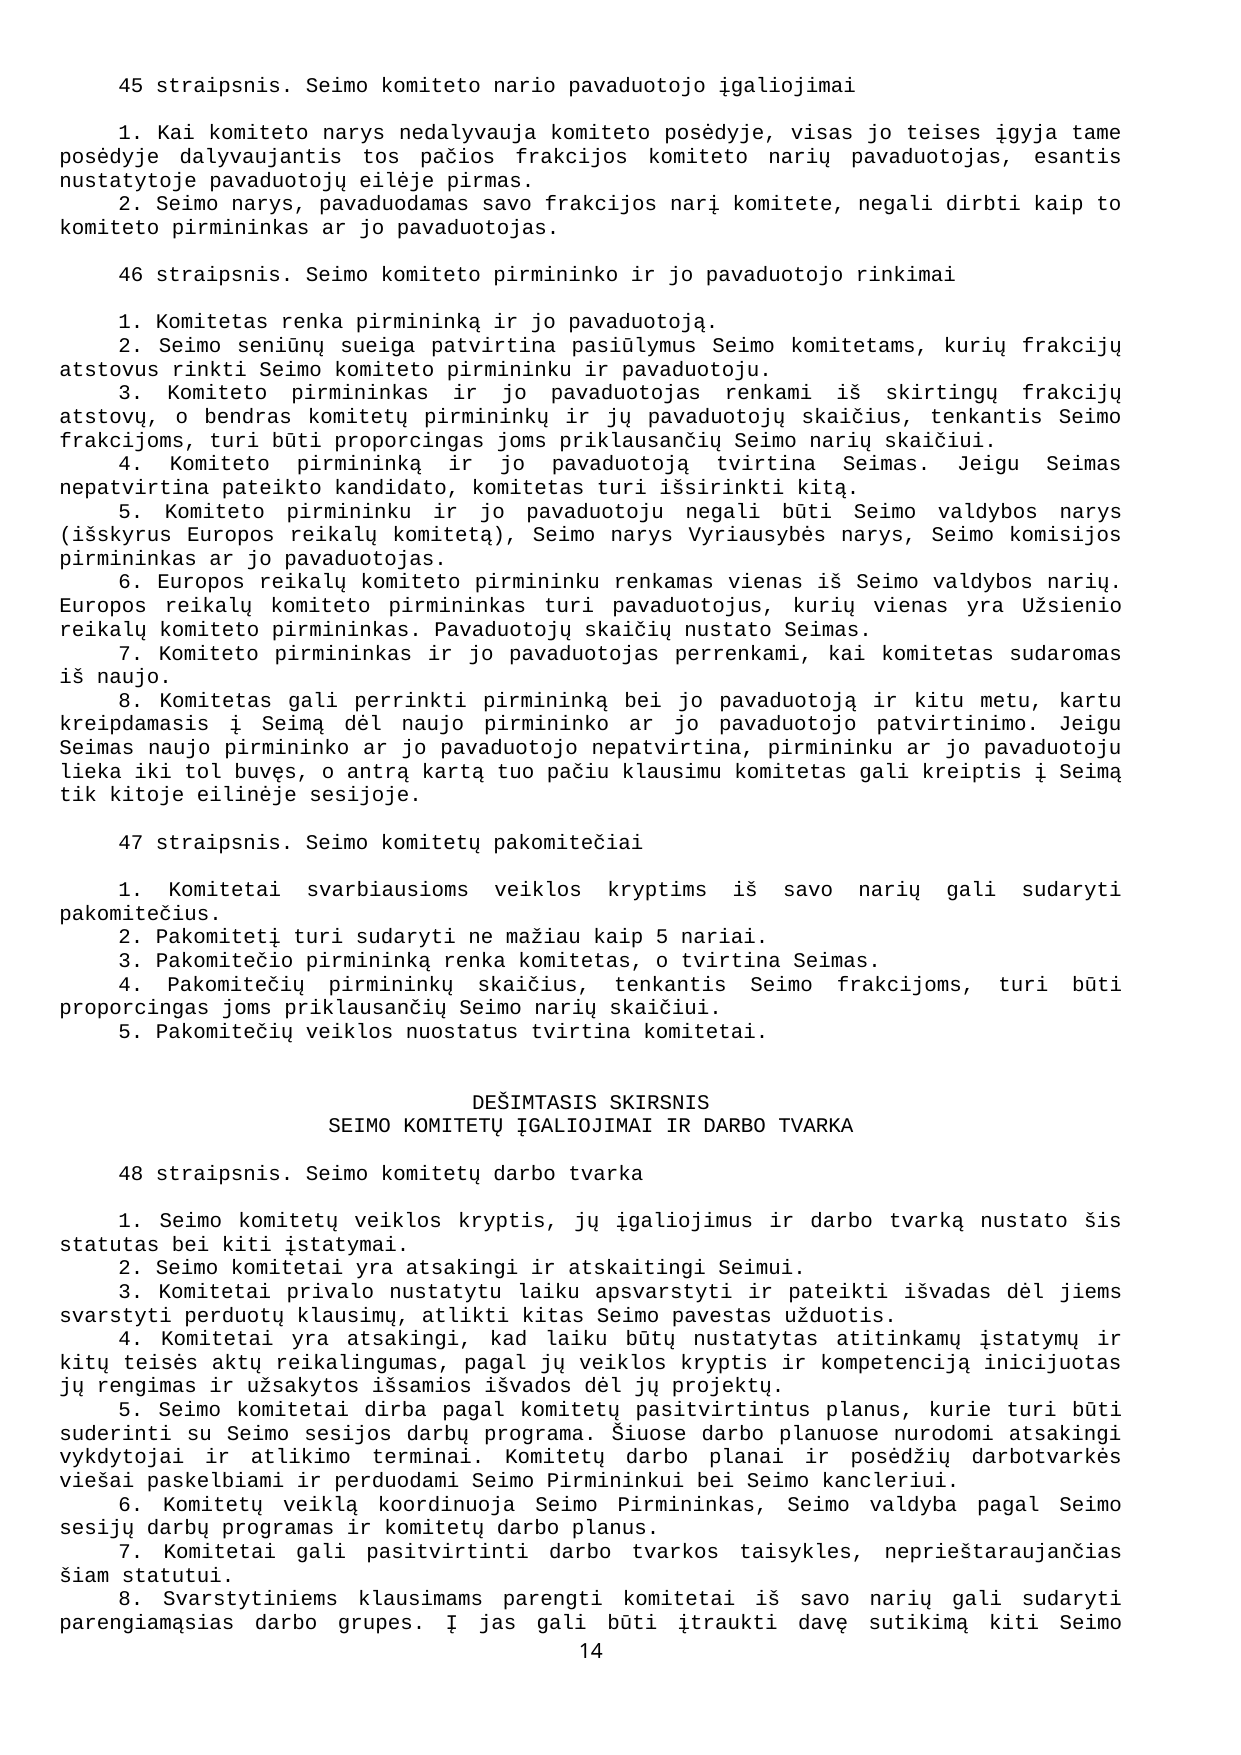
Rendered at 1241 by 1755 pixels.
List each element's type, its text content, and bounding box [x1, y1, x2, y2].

text 2. Seimo seniūnų sueiga patvirtina pasiūlymus Seimo komitetams, kurių frakcijų atstovus rinkti Seimo komiteto pirmininku ir pavaduotoju. [59, 335, 1122, 382]
text SEIMO KOMITETŲ ĮGALIOJIMAI IR DARBO TVARKA [59, 1115, 1122, 1139]
text 2. Seimo komitetai yra atsakingi ir atskaitingi Seimui. [59, 1257, 1122, 1281]
text DEŠIMTASIS SKIRSNIS [59, 1092, 1122, 1115]
text 3. Komiteto pirmininkas ir jo pavaduotojas renkami iš skirtingų frakcijų atstovų, o bendras komitetų pirmininkų ir jų pavaduotojų skaičius, tenkantis Seimo frakcijoms, turi būti proporcingas joms priklausančių Seimo narių skaičiui. [59, 382, 1122, 453]
text 8. Svarstytiniems klausimams parengti komitetai iš savo narių gali sudaryti parengiamąsias darbo grupes. Į jas gali būti įtraukti davę sutikimą kiti Seimo [59, 1588, 1122, 1636]
text 1. Komitetas renka pirmininką ir jo pavaduotoją. [59, 311, 1122, 335]
text 8. Komitetas gali perrinkti pirmininką bei jo pavaduotoją ir kitu metu, kartu kreipdamasis į Seimą dėl naujo pirmininko ar jo pavaduotojo patvirtinimo. Jeigu Seimas naujo pirmininko ar jo pavaduotojo nepatvirtina, pirmininku ar jo pavaduotoju lieka iki tol buvęs, o antrą kartą tuo pačiu klausimu komitetas gali kreiptis į Seimą tik kitoje eilinėje sesijoje. [59, 690, 1122, 808]
text 48 straipsnis. Seimo komitetų darbo tvarka [59, 1163, 1122, 1186]
text 3. Komitetai privalo nustatytu laiku apsvarstyti ir pateikti išvadas dėl jiems svarstyti perduotų klausimų, atlikti kitas Seimo pavestas užduotis. [59, 1281, 1122, 1328]
text 2. Pakomitetį turi sudaryti ne mažiau kaip 5 nariai. [59, 926, 1122, 950]
text 3. Pakomitečio pirmininką renka komitetas, o tvirtina Seimas. [59, 950, 1122, 973]
text 7. Komiteto pirmininkas ir jo pavaduotojas perrenkami, kai komitetas sudaromas iš naujo. [59, 642, 1122, 690]
text 1. Komitetai svarbiausioms veiklos kryptims iš savo narių gali sudaryti pakomitečius. [59, 879, 1122, 926]
text 1. Kai komiteto narys nedalyvauja komiteto posėdyje, visas jo teises įgyja tame posėdyje dalyvaujantis tos pačios frakcijos komiteto narių pavaduotojas, esantis nustatytoje pavaduotojų eilėje pirmas. [59, 122, 1122, 193]
text 6. Europos reikalų komiteto pirmininku renkamas vienas iš Seimo valdybos narių. Europos reikalų komiteto pirmininkas turi pavaduotojus, kurių vienas yra Užsienio reikalų komiteto pirmininkas. Pavaduotojų skaičių nustato Seimas. [59, 572, 1122, 642]
text 1. Seimo komitetų veiklos kryptis, jų įgaliojimus ir darbo tvarką nustato šis statutas bei kiti įstatymai. [59, 1210, 1122, 1257]
text 5. Pakomitečių veiklos nuostatus tvirtina komitetai. [59, 1021, 1122, 1044]
text 47 straipsnis. Seimo komitetų pakomitečiai [59, 832, 1122, 855]
text 5. Komiteto pirmininku ir jo pavaduotoju negali būti Seimo valdybos narys (išskyrus Europos reikalų komitetą), Seimo narys Vyriausybės narys, Seimo komisijos pirmininkas ar jo pavaduotojas. [59, 501, 1122, 572]
text 45 straipsnis. Seimo komiteto nario pavaduotojo įgaliojimai [59, 75, 1122, 99]
text 46 straipsnis. Seimo komiteto pirmininko ir jo pavaduotojo rinkimai [59, 264, 1122, 288]
text 4. Komitetai yra atsakingi, kad laiku būtų nustatytas atitinkamų įstatymų ir kitų teisės aktų reikalingumas, pagal jų veiklos kryptis ir kompetenciją inicijuotas jų rengimas ir užsakytos išsamios išvados dėl jų projektų. [59, 1328, 1122, 1399]
text 4. Komiteto pirmininką ir jo pavaduotoją tvirtina Seimas. Jeigu Seimas nepatvirtina pateikto kandidato, komitetas turi išsirinkti kitą. [59, 453, 1122, 501]
text 7. Komitetai gali pasitvirtinti darbo tvarkos taisykles, neprieštaraujančias šiam statutui. [59, 1541, 1122, 1588]
text 2. Seimo narys, pavaduodamas savo frakcijos narį komitete, negali dirbti kaip to komiteto pirmininkas ar jo pavaduotojas. [59, 193, 1122, 241]
text 4. Pakomitečių pirmininkų skaičius, tenkantis Seimo frakcijoms, turi būti proporcingas joms priklausančių Seimo narių skaičiui. [59, 973, 1122, 1021]
text 5. Seimo komitetai dirba pagal komitetų pasitvirtintus planus, kurie turi būti suderinti su Seimo sesijos darbų programa. Šiuose darbo planuose nurodomi atsakingi vykdytojai ir atlikimo terminai. Komitetų darbo planai ir posėdžių darbotvarkės viešai paskelbiami ir perduodami Seimo Pirmininkui bei Seimo kancleriui. [59, 1399, 1122, 1494]
text 6. Komitetų veiklą koordinuoja Seimo Pirmininkas, Seimo valdyba pagal Seimo sesijų darbų programas ir komitetų darbo planus. [59, 1494, 1122, 1541]
